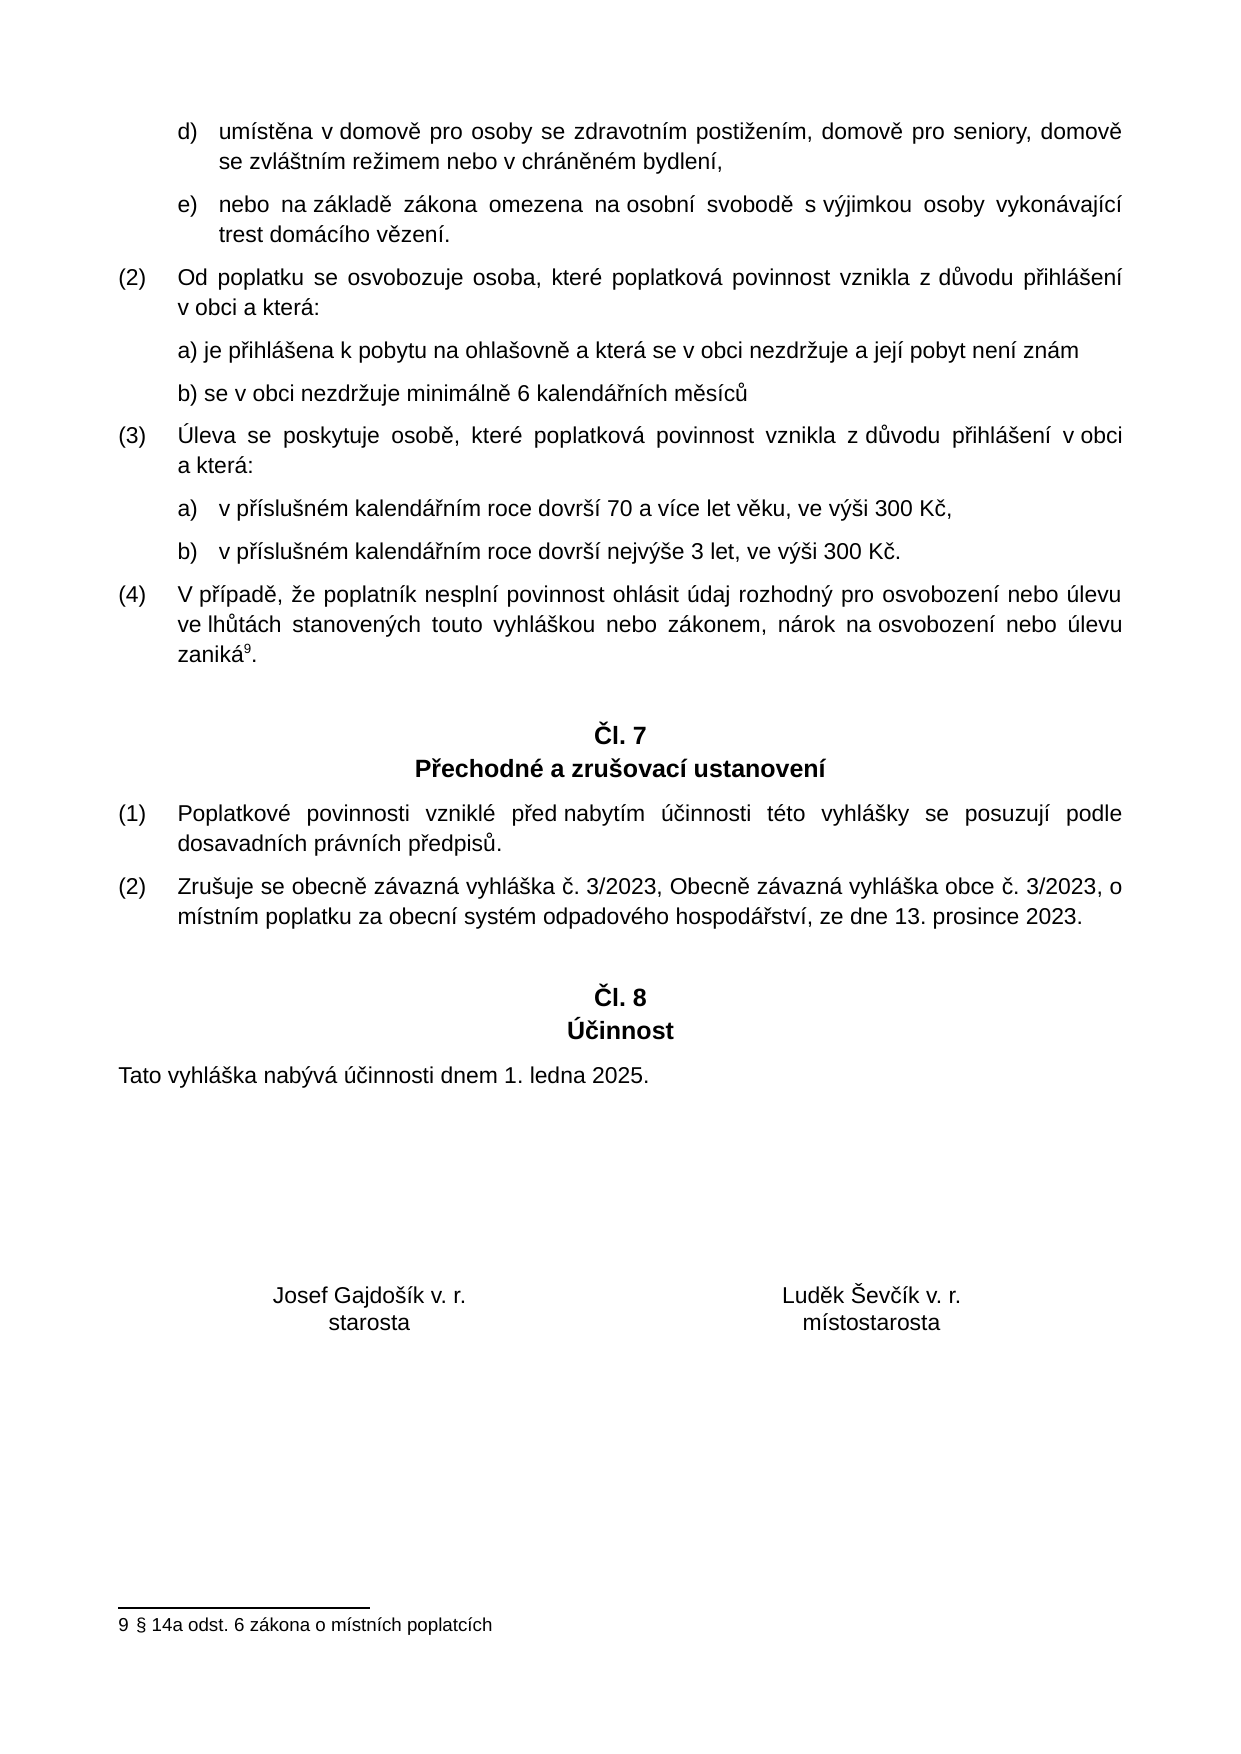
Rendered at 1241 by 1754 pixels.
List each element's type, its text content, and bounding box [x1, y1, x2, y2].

list nebo na základě zákona omezena na osobní svobodě s výjimkou osoby vykonávající trest domácího vězení. [177, 191, 1122, 248]
list v příslušném kalendářním roce dovrší 70 a více let věku, ve výši 300 Kč, [177, 495, 1122, 522]
list Úleva se poskytuje osobě, které poplatková povinnost vznikla z důvodu přihlášení v obci a která: [118, 422, 1122, 479]
subtitle Čl. 8 Účinnost [118, 983, 1122, 1045]
table_header Josef Gajdošík v. r. starosta [118, 1223, 620, 1341]
table_cell [620, 1341, 1122, 1459]
table_header Luděk Ševčík v. r. místostarosta [620, 1223, 1122, 1341]
list a) je přihlášena k pobytu na ohlašovně a která se v obci nezdržuje a její pobyt není znám [118, 337, 1122, 363]
list Od poplatku se osvobozuje osoba, které poplatková povinnost vznikla z důvodu přihlášení v obci a která: [118, 264, 1122, 321]
subtitle Čl. 7 Přechodné a zrušovací ustanovení [118, 721, 1122, 783]
list Zrušuje se obecně závazná vyhláška č. 3/2023, Obecně závazná vyhláška obce č. 3/2023, o místním poplatku za obecní systém odpadového hospodářství, ze dne 13. prosince 2023. [118, 873, 1122, 929]
table_cell [118, 1341, 620, 1459]
list V případě, že poplatník nesplní povinnost ohlásit údaj rozhodný pro osvobození nebo úlevu ve lhůtách stanovených touto vyhláškou nebo zákonem, nárok na osvobození nebo úlevu zaniká. [118, 581, 1122, 667]
list Poplatkové povinnosti vzniklé před nabytím účinnosti této vyhlášky se posuzují podle dosavadních právních předpisů. [118, 800, 1122, 856]
list umístěna v domově pro osoby se zdravotním postižením, domově pro seniory, domově se zvláštním režimem nebo v chráněném bydlení, [177, 118, 1122, 175]
list b) se v obci nezdržuje minimálně 6 kalendářních měsíců [118, 379, 1122, 406]
list § 14a odst. 6 zákona o místních poplatcích [118, 1614, 1122, 1635]
text Tato vyhláška nabývá účinnosti dnem 1. ledna 2025. [118, 1062, 1122, 1088]
list v příslušném kalendářním roce dovrší nejvýše 3 let, ve výši 300 Kč. [177, 538, 1122, 564]
